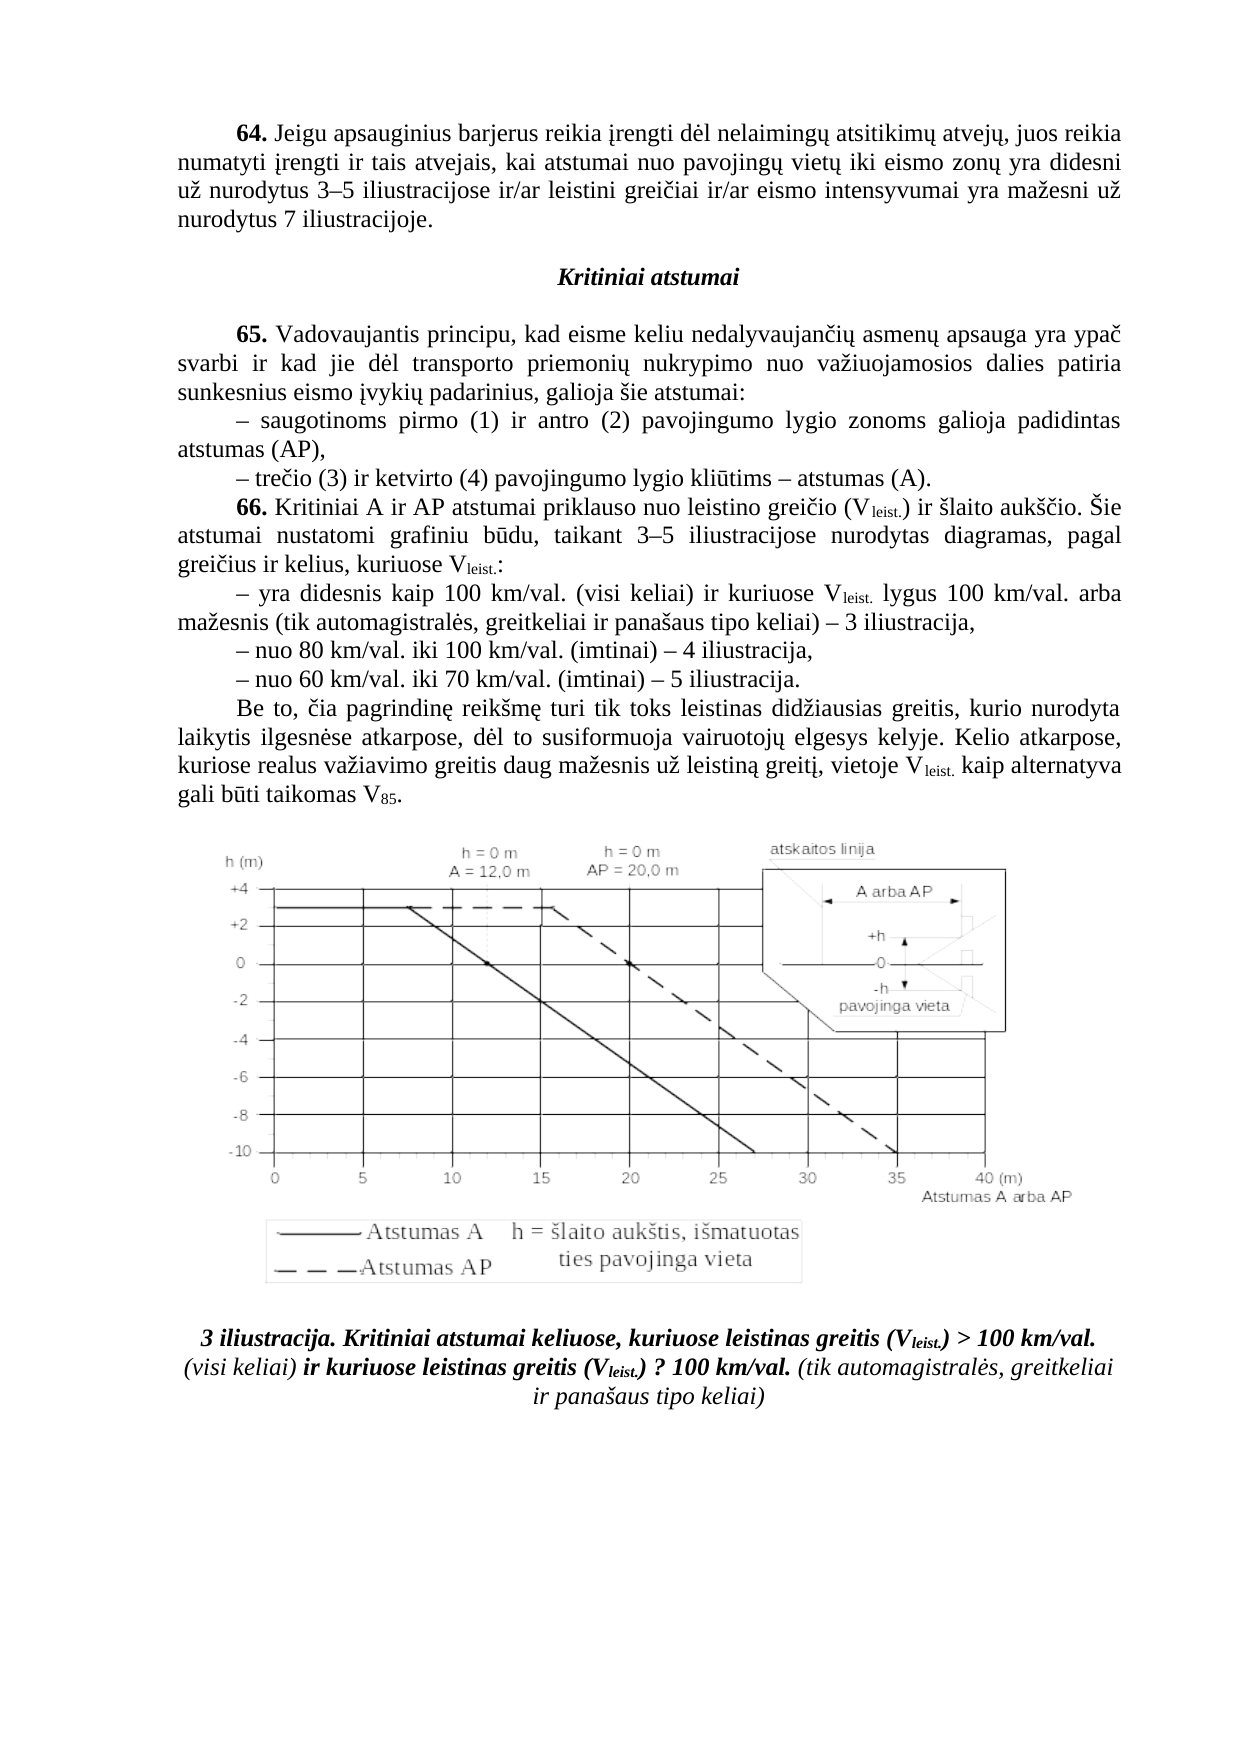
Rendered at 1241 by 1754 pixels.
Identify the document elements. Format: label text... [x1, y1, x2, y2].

text – yra didesnis kaip 100 km/val. (visi keliai) ir kuriuose Vleist. lygus 100 km/val. arba mažesnis (tik automagistralės, greitkeliai ir panašaus tipo keliai) – 3 iliustracija, [177, 578, 1122, 636]
text 65. Vadovaujantis principu, kad eisme keliu nedalyvaujančių asmenų apsauga yra ypač svarbi ir kad jie dėl transporto priemonių nukrypimo nuo važiuojamosios dalies patiria sunkesnius eismo įvykių padarinius, galioja šie atstumai: [177, 319, 1122, 406]
text – nuo 60 km/val. iki 70 km/val. (imtinai) – 5 iliustracija. [177, 664, 1122, 693]
text – trečio (3) ir ketvirto (4) pavojingumo lygio kliūtims – atstumas (A). [177, 463, 1122, 492]
text – nuo 80 km/val. iki 100 km/val. (imtinai) – 4 iliustracija, [177, 636, 1122, 664]
text Be to, čia pagrindinę reikšmę turi tik toks leistinas didžiausias greitis, kurio nurodyta laikytis ilgesnėse atkarpose, dėl to susiformuoja vairuotojų elgesys kelyje. Kelio atkarpose, kuriose realus važiavimo greitis daug mažesnis už leistiną greitį, vietoje Vleist. kaip alternatyva gali būti taikomas V85. [177, 693, 1122, 808]
text Kritiniai atstumai [177, 262, 1122, 291]
text – saugotinoms pirmo (1) ir antro (2) pavojingumo lygio zonoms galioja padidintas atstumas (AP), [177, 406, 1122, 463]
text 66. Kritiniai A ir AP atstumai priklauso nuo leistino greičio (Vleist.) ir šlaito aukščio. Šie atstumai nustatomi grafiniu būdu, taikant 3–5 iliustracijose nurodytas diagramas, pagal greičius ir kelius, kuriuose Vleist.: [177, 492, 1122, 578]
text 64. Jeigu apsauginius barjerus reikia įrengti dėl nelaimingų atsitikimų atvejų, juos reikia numatyti įrengti ir tais atvejais, kai atstumai nuo pavojingų vietų iki eismo zonų yra didesni už nurodytus 3–5 iliustracijose ir/ar leistini greičiai ir/ar eismo intensyvumai yra mažesni už nurodytus 7 iliustracijoje. [177, 118, 1122, 233]
text 3 iliustracija. Kritiniai atstumai keliuose, kuriuose leistinas greitis (Vleist.) > 100 km/val. (visi keliai) ir kuriuose leistinas greitis (Vleist.) ?<= 100 km/val. (tik automagistralės, greitkeliai ir panašaus tipo keliai) [177, 1323, 1122, 1410]
